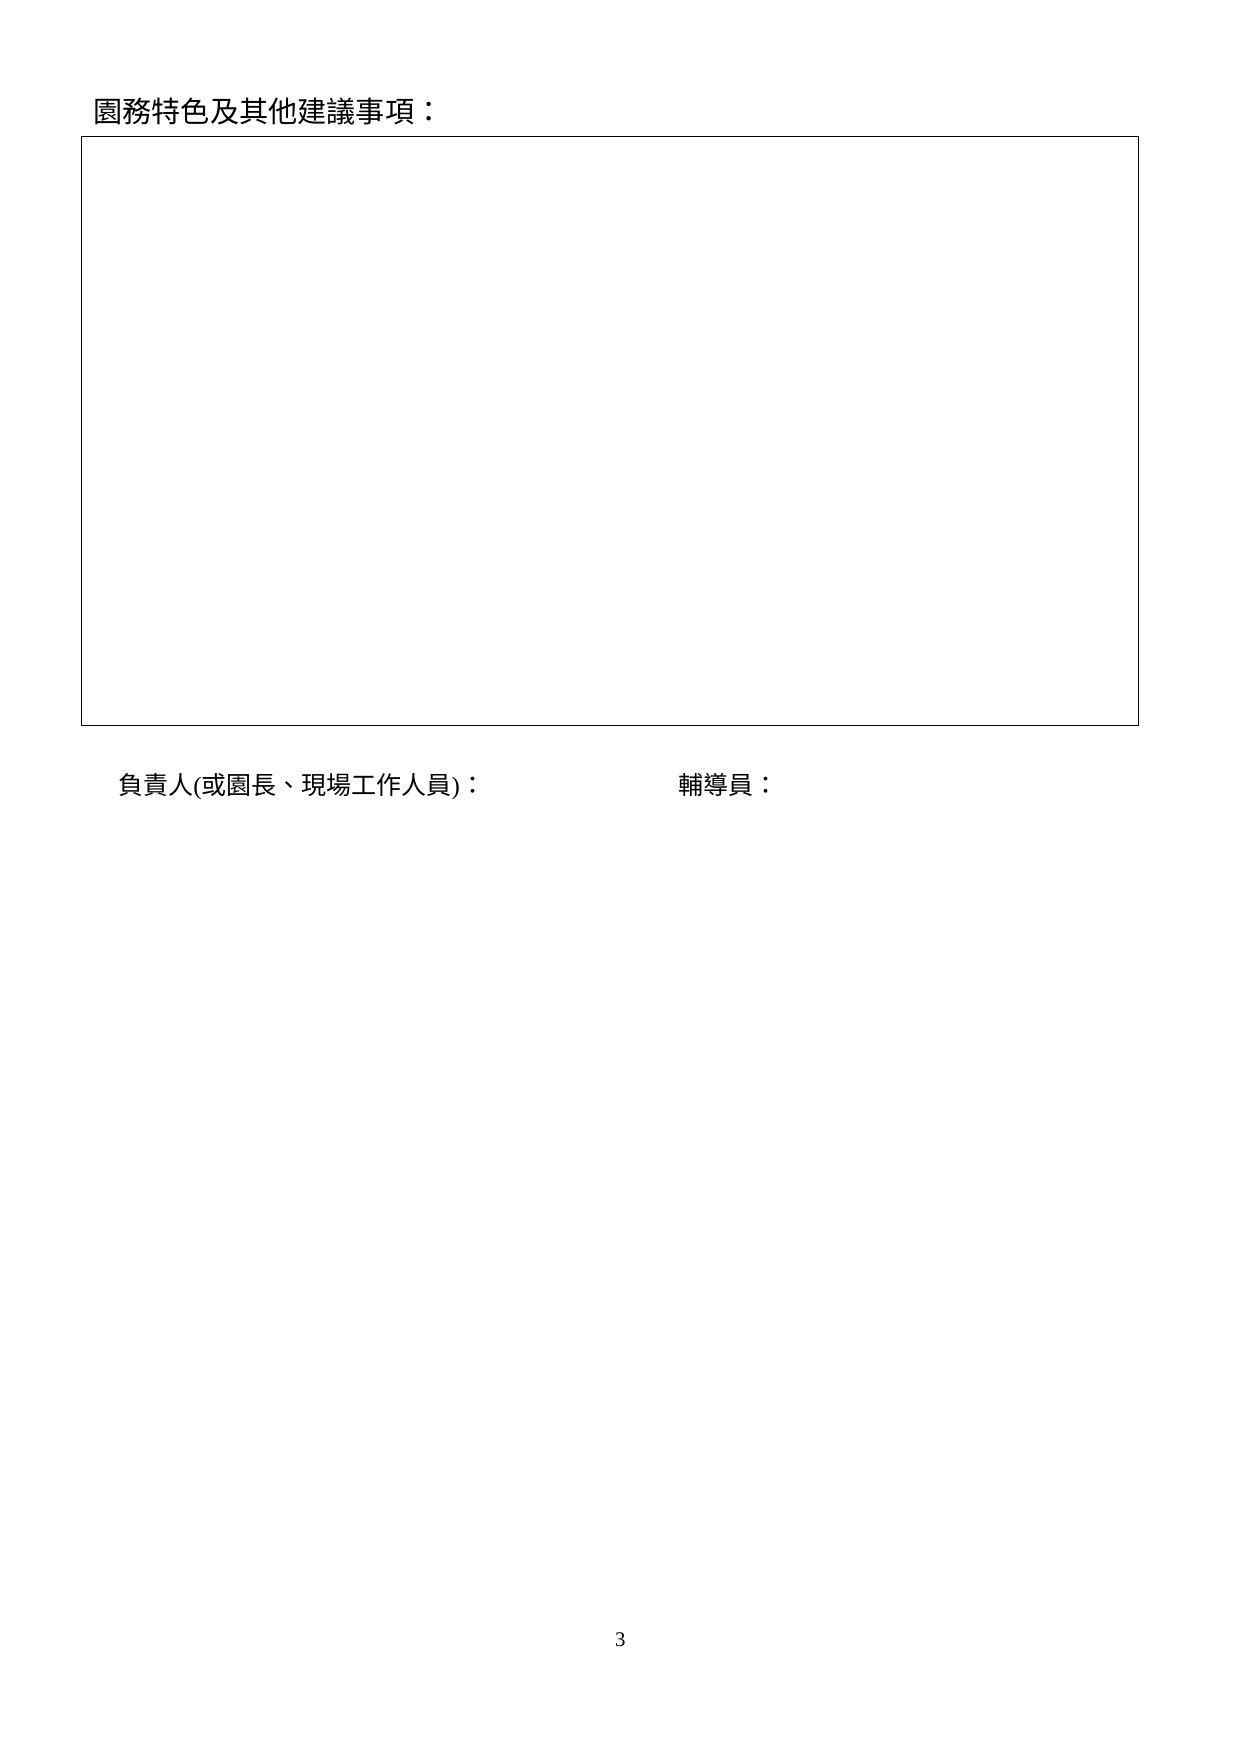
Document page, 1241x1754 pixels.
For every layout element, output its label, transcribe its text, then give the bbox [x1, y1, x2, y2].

table_cell [610, 89, 1179, 136]
table_cell 園務特色及其他建議事項： [82, 89, 610, 136]
text 負責人(或園長、現場工作人員)： 輔導員： [118, 766, 1122, 802]
table_cell [82, 137, 1138, 725]
table_cell [1139, 136, 1179, 725]
